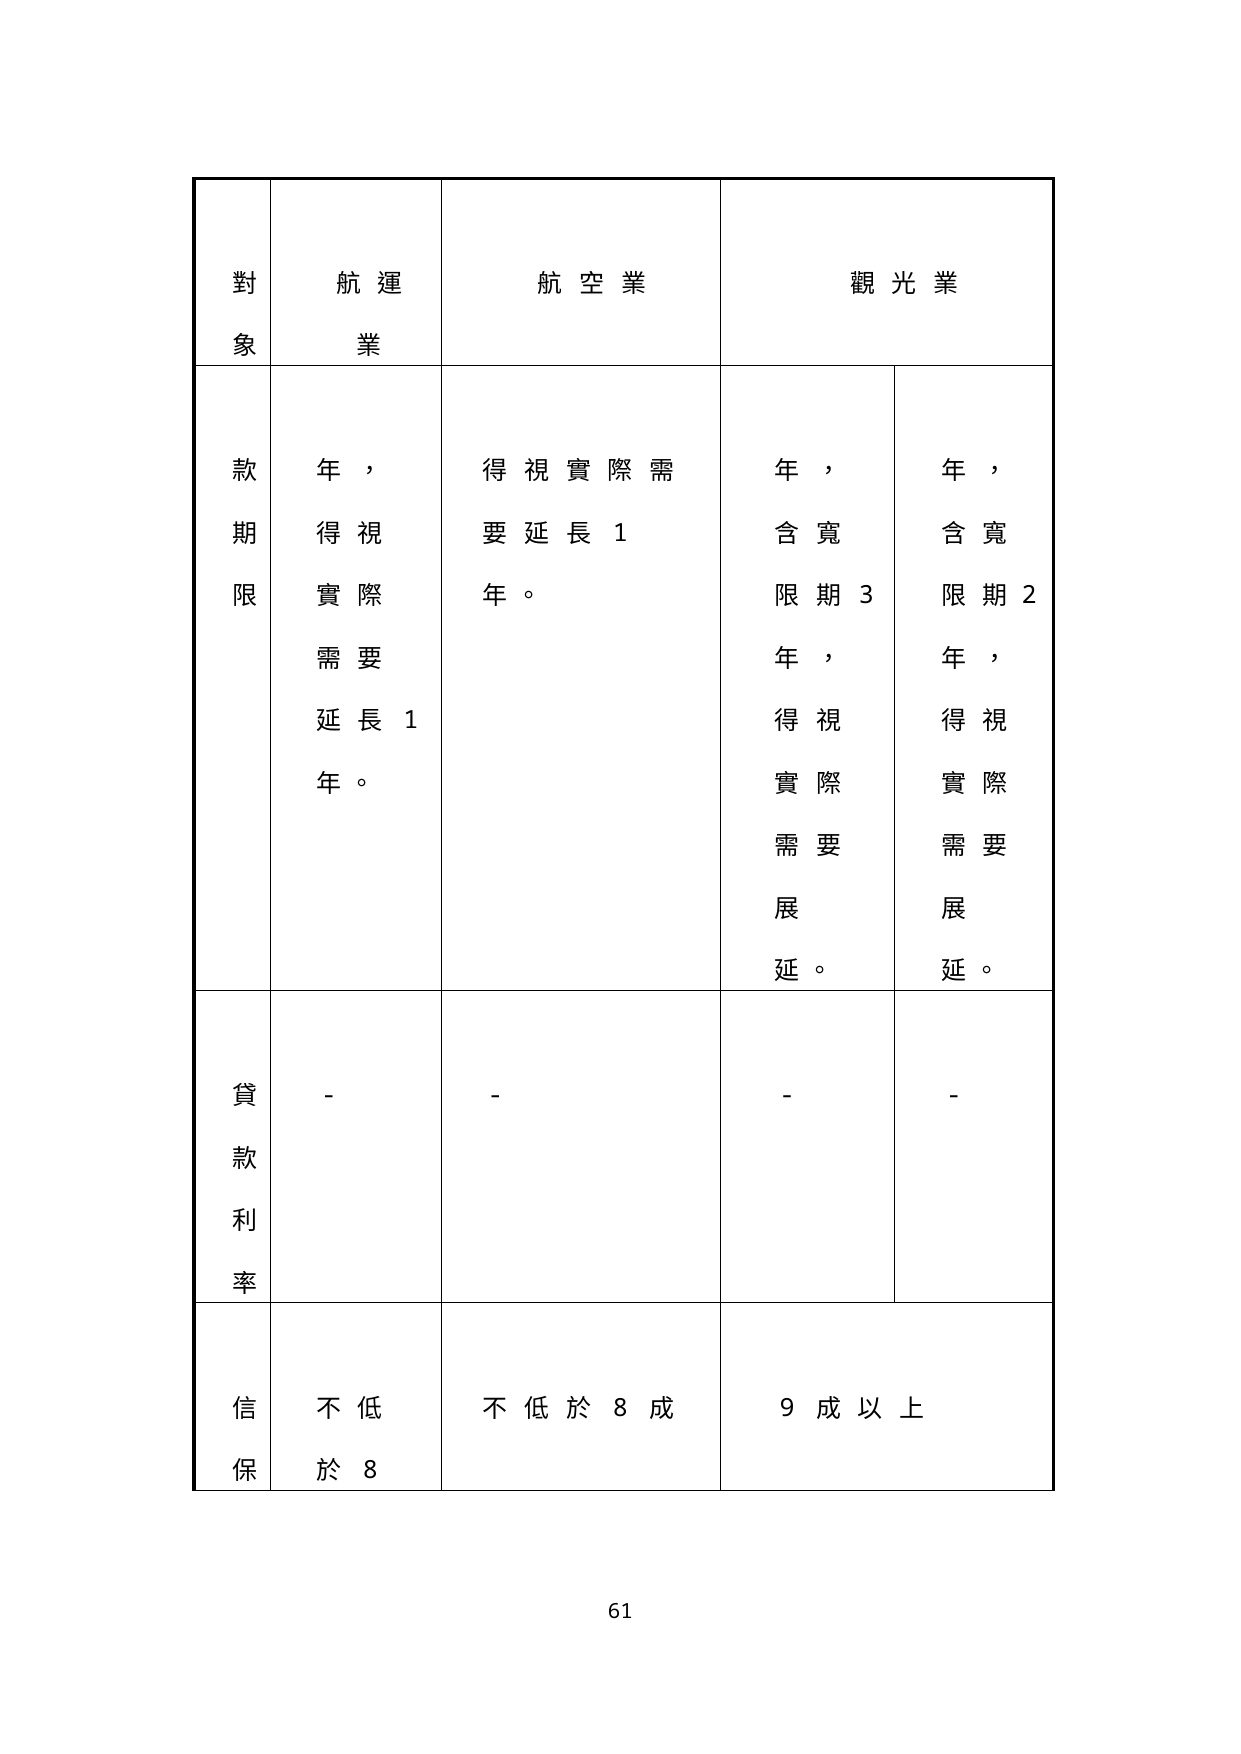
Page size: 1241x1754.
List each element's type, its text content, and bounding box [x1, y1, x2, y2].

table_cell 貸款利率 [196, 991, 270, 1302]
table_cell 9成以上 [721, 1303, 1052, 1490]
table_header 對象 [196, 180, 270, 365]
table_cell 信保 [196, 1303, 270, 1490]
table_cell - [442, 991, 720, 1302]
table_cell 年，含寬限期2年，得視實際需要展延。 [895, 366, 1052, 990]
table_cell 不低於8 [271, 1303, 441, 1490]
table_cell 年，含寬限期3年，得視實際需要展延。 [721, 366, 894, 990]
table_cell 年，得視實際需要延長1年。 [271, 366, 441, 990]
table_cell 不低於8成 [442, 1303, 720, 1490]
table_cell - [721, 991, 894, 1302]
table_header 航空業 [442, 180, 720, 365]
table_cell - [895, 991, 1052, 1302]
table_header 航運業 [271, 180, 441, 365]
table_cell 款期限 [196, 366, 270, 990]
table_cell 得視實際需要延長1年。 [442, 366, 720, 990]
table_header 觀光業 [721, 180, 1052, 365]
table_cell - [271, 991, 441, 1302]
